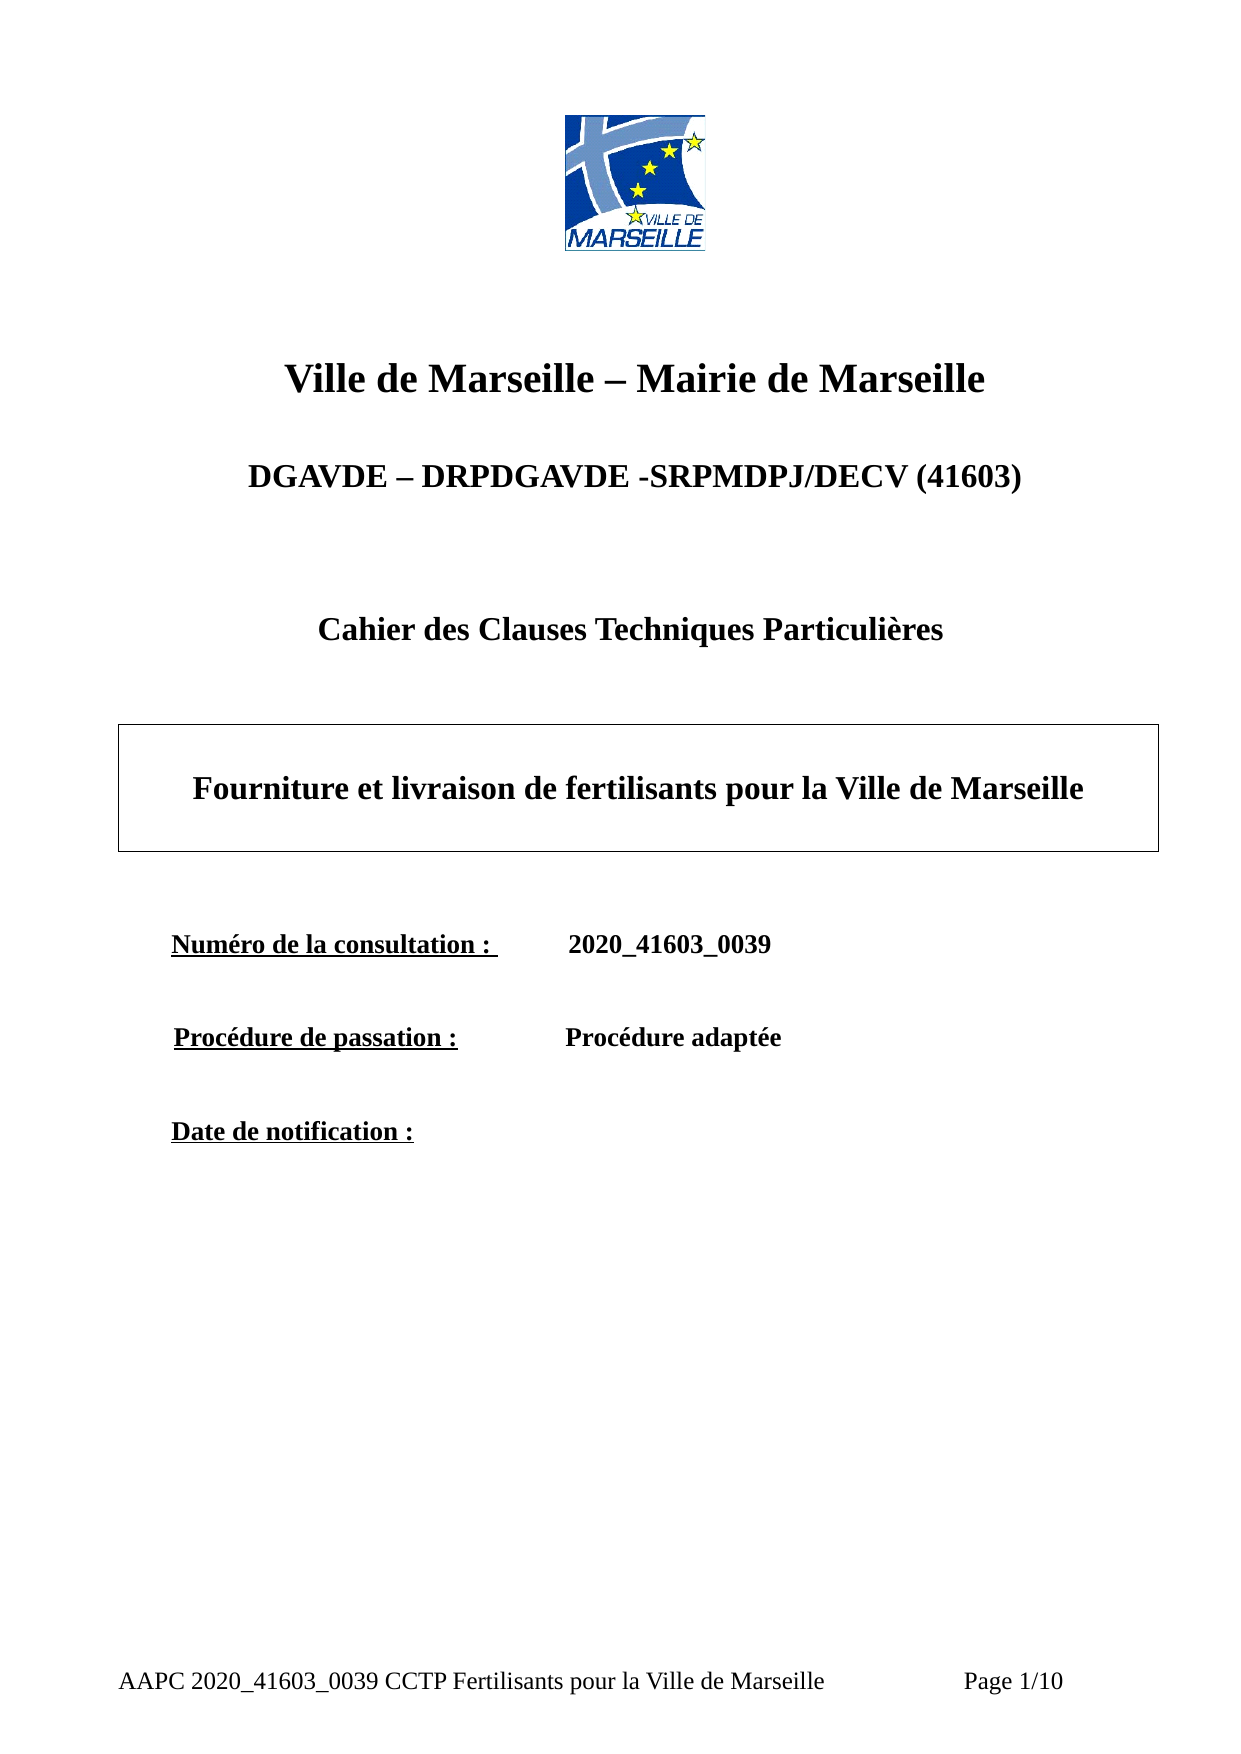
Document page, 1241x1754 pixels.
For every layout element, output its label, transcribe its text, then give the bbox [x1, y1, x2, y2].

text Numéro de la consultation : 2020_41603_0039 [171, 928, 1152, 959]
table_header Fourniture et livraison de fertilisants pour la Ville de Marseille [119, 725, 1158, 851]
text DGAVDE – DRPDGAVDE -SRPMDPJ/DECV (41603) [118, 456, 1152, 494]
text Procédure de passation : Procédure adaptée [173, 1021, 1152, 1052]
text Ville de Marseille – Mairie de Marseille [118, 353, 1152, 401]
text Date de notification : [171, 1115, 1152, 1146]
text Cahier des Clauses Techniques Particulières [118, 609, 1152, 648]
